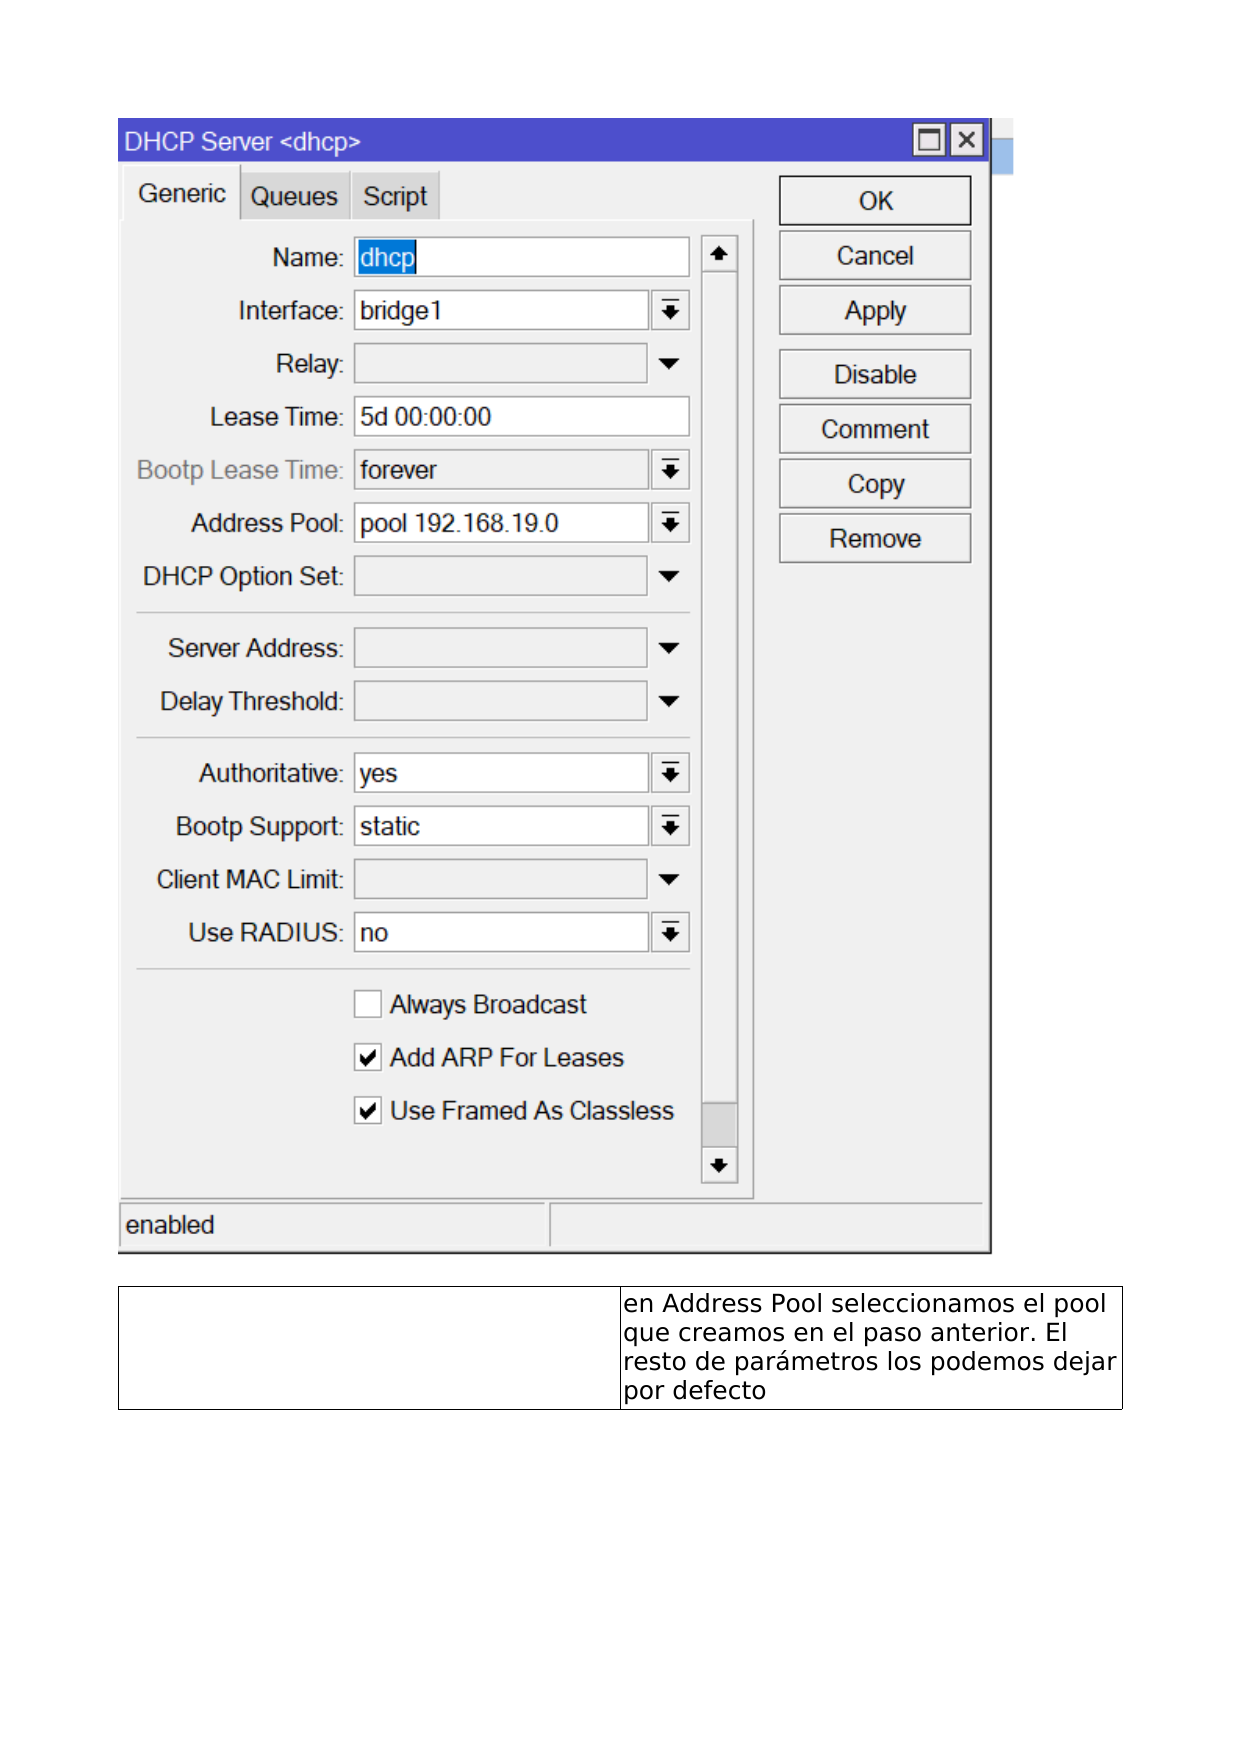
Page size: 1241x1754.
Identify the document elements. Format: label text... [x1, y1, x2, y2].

text [1014, 118, 1122, 1259]
picture [118, 118, 1014, 1259]
table_header en Address Pool seleccionamos el pool que creamos en el paso anterior. El resto de parámetros los podemos dejar por defecto [621, 1287, 1122, 1409]
table_header [119, 1287, 620, 1409]
